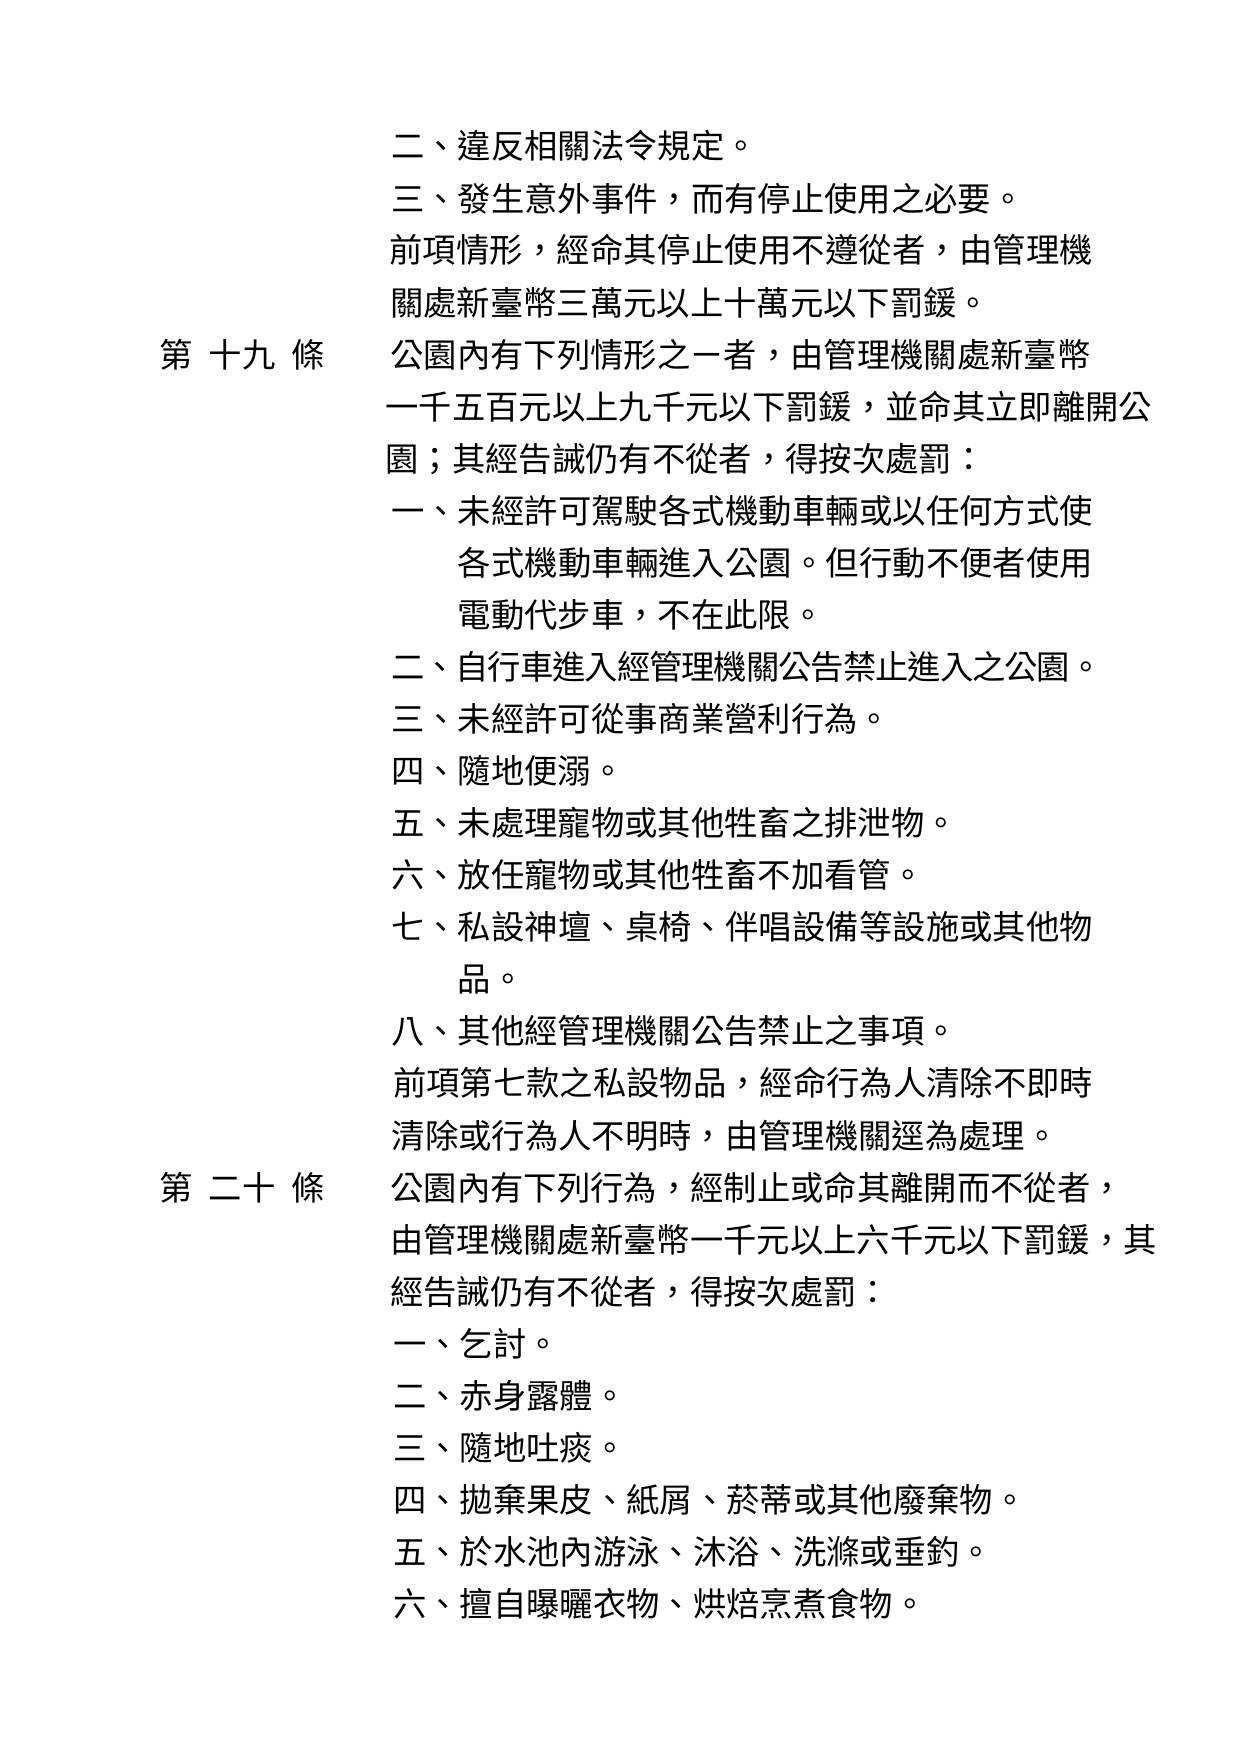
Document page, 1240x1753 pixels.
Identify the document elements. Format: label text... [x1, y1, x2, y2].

text 六、擅自曝曬衣物、烘焙烹煮食物。 [393, 1589, 1229, 1623]
text 三、隨地吐痰。 [393, 1433, 1229, 1467]
text 前項情形，經命其停止使用不遵從者，由管理機 [389, 236, 1229, 270]
text 經告誡仍有不從者，得按次處罰： [326, 1277, 1229, 1311]
text 園；其經告誡仍有不從者，得按次處罰： [326, 444, 1229, 478]
text 一千五百元以上九千元以下罰鍰，並命其立即離開公 [326, 392, 1229, 426]
text 八、其他經管理機關公告禁止之事項。 [391, 1016, 1229, 1051]
text 品。 [458, 964, 1229, 999]
text 第 二十 條 公園內有下列行為，經制止或命其離開而不從者， [159, 1173, 1229, 1207]
text 由管理機關處新臺幣一千元以上六千元以下罰鍰，其 [326, 1224, 1229, 1259]
text 關處新臺幣三萬元以上十萬元以下罰鍰。 [322, 287, 1229, 322]
text 電動代步車，不在此限。 [458, 600, 1229, 634]
text 清除或行為人不明時，由管理機關逕為處理。 [326, 1121, 1229, 1155]
text 二、赤身露體。 [393, 1381, 1229, 1415]
text 二、自行車進入經管理機關公告禁止進入之公園。 [391, 652, 1229, 686]
text 五、於水池內游泳、沐浴、洗滌或垂釣。 [393, 1537, 1229, 1571]
text 四、隨地便溺。 [391, 756, 1229, 790]
text 各式機動車輛進入公園。但行動不便者使用 [458, 548, 1229, 582]
text 七、私設神壇、桌椅、伴唱設備等設施或其他物 [391, 912, 1229, 946]
text 一、未經許可駕駛各式機動車輛或以任何方式使 [391, 496, 1229, 530]
text 一、乞討。 [393, 1329, 1229, 1363]
text 第 十九 條 公園內有下列情形之ㄧ者，由管理機關處新臺幣 [159, 340, 1229, 374]
text 四、拋棄果皮、紙屑、菸蒂或其他廢棄物。 [393, 1485, 1229, 1519]
text 前項第七款之私設物品，經命行為人清除不即時 [393, 1068, 1229, 1103]
text 六、放任寵物或其他牲畜不加看管。 [391, 860, 1229, 894]
text 二、違反相關法令規定。 [391, 131, 1229, 166]
text 三、未經許可從事商業營利行為。 [391, 704, 1229, 738]
text 五、未處理寵物或其他牲畜之排泄物。 [391, 808, 1229, 842]
text 三、發生意外事件，而有停止使用之必要。 [391, 183, 1229, 218]
